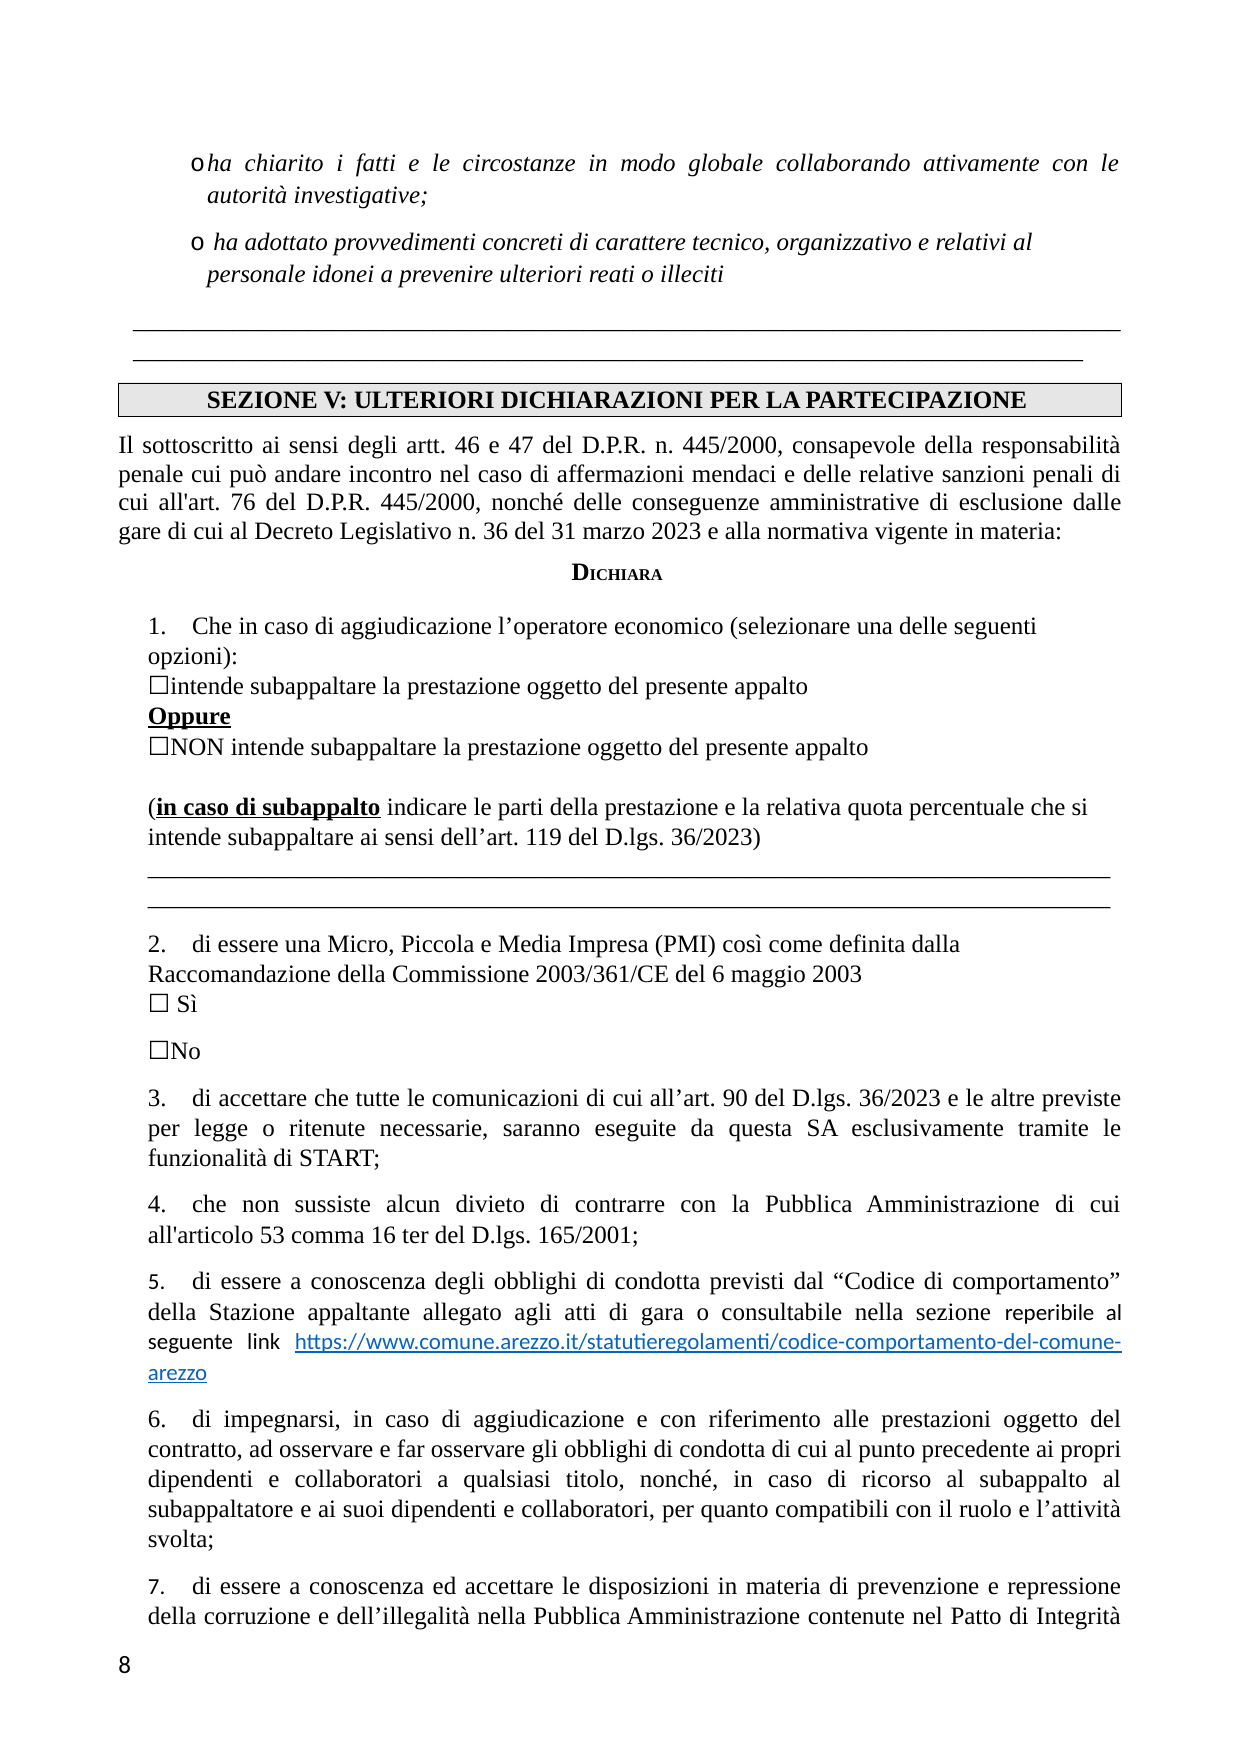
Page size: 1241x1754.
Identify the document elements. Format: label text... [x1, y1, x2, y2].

list di essere a conoscenza ed accettare le disposizioni in materia di prevenzione e repressione della corruzione e dell’illegalità nella Pubblica Amministrazione contenute nel Patto di Integrità [148, 1571, 1122, 1630]
text SEZIONE V: ULTERIORI DICHIARAZIONI PER LA PARTECIPAZIONE [119, 384, 1121, 416]
list ha chiarito i fatti e le circostanze in modo globale collaborando attivamente con le autorità investigative; [190, 148, 1122, 208]
list Che in caso di aggiudicazione l’operatore economico (selezionare una delle seguenti opzioni): ☐intende subappaltare la prestazione oggetto del presente appalto Oppure ☐NON intende subappaltare la prestazione oggetto del presente appalto (in caso di subappalto indicare le parti della prestazione e la relativa quota percentuale che si intende subappaltare ai sensi dell’art. 119 del D.lgs. 36/2023) __________________________________________________________________________________________________________________________________________________________ [148, 611, 1122, 911]
list ___________________________________________________________________________________________________________________________________________________________ [133, 306, 1122, 364]
list che non sussiste alcun divieto di contrarre con la Pubblica Amministrazione di cui all'articolo 53 comma 16 ter del D.lgs. 165/2001; [148, 1189, 1122, 1248]
subtitle Dichiara [118, 557, 1122, 586]
list di essere una Micro, Piccola e Media Impresa (PMI) così come definita dalla Raccomandazione della Commissione 2003/361/CE del 6 maggio 2003 ☐ Sì [148, 929, 1122, 1018]
list di impegnarsi, in caso di aggiudicazione e con riferimento alle prestazioni oggetto del contratto, ad osservare e far osservare gli obblighi di condotta di cui al punto precedente ai propri dipendenti e collaboratori a qualsiasi titolo, nonché, in caso di ricorso al subappalto al subappaltatore e ai suoi dipendenti e collaboratori, per quanto compatibili con il ruolo e l’attività svolta; [148, 1404, 1122, 1553]
list di accettare che tutte le comunicazioni di cui all’art. 90 del D.lgs. 36/2023 e le altre previste per legge o ritenute necessarie, saranno eseguite da questa SA esclusivamente tramite le funzionalità di START; [148, 1083, 1122, 1172]
text Il sottoscritto ai sensi degli artt. 46 e 47 del D.P.R. n. 445/2000, consapevole della responsabilità penale cui può andare incontro nel caso di affermazioni mendaci e delle relative sanzioni penali di cui all'art. 76 del D.P.R. 445/2000, nonché delle conseguenze amministrative di esclusione dalle gare di cui al Decreto Legislativo n. 36 del 31 marzo 2023 e alla normativa vigente in materia: [118, 430, 1122, 545]
list ha adottato provvedimenti concreti di carattere tecnico, organizzativo e relativi al personale idonei a prevenire ulteriori reati o illeciti [190, 227, 1122, 287]
list di essere a conoscenza degli obblighi di condotta previsti dal “Codice di comportamento” della Stazione appaltante allegato agli atti di gara o consultabile nella sezione reperibile al seguente link https://www.comune.arezzo.it/statutieregolamenti/codice-comportamento-del-comune-arezzo [148, 1266, 1122, 1386]
list ☐No [148, 1036, 1122, 1064]
